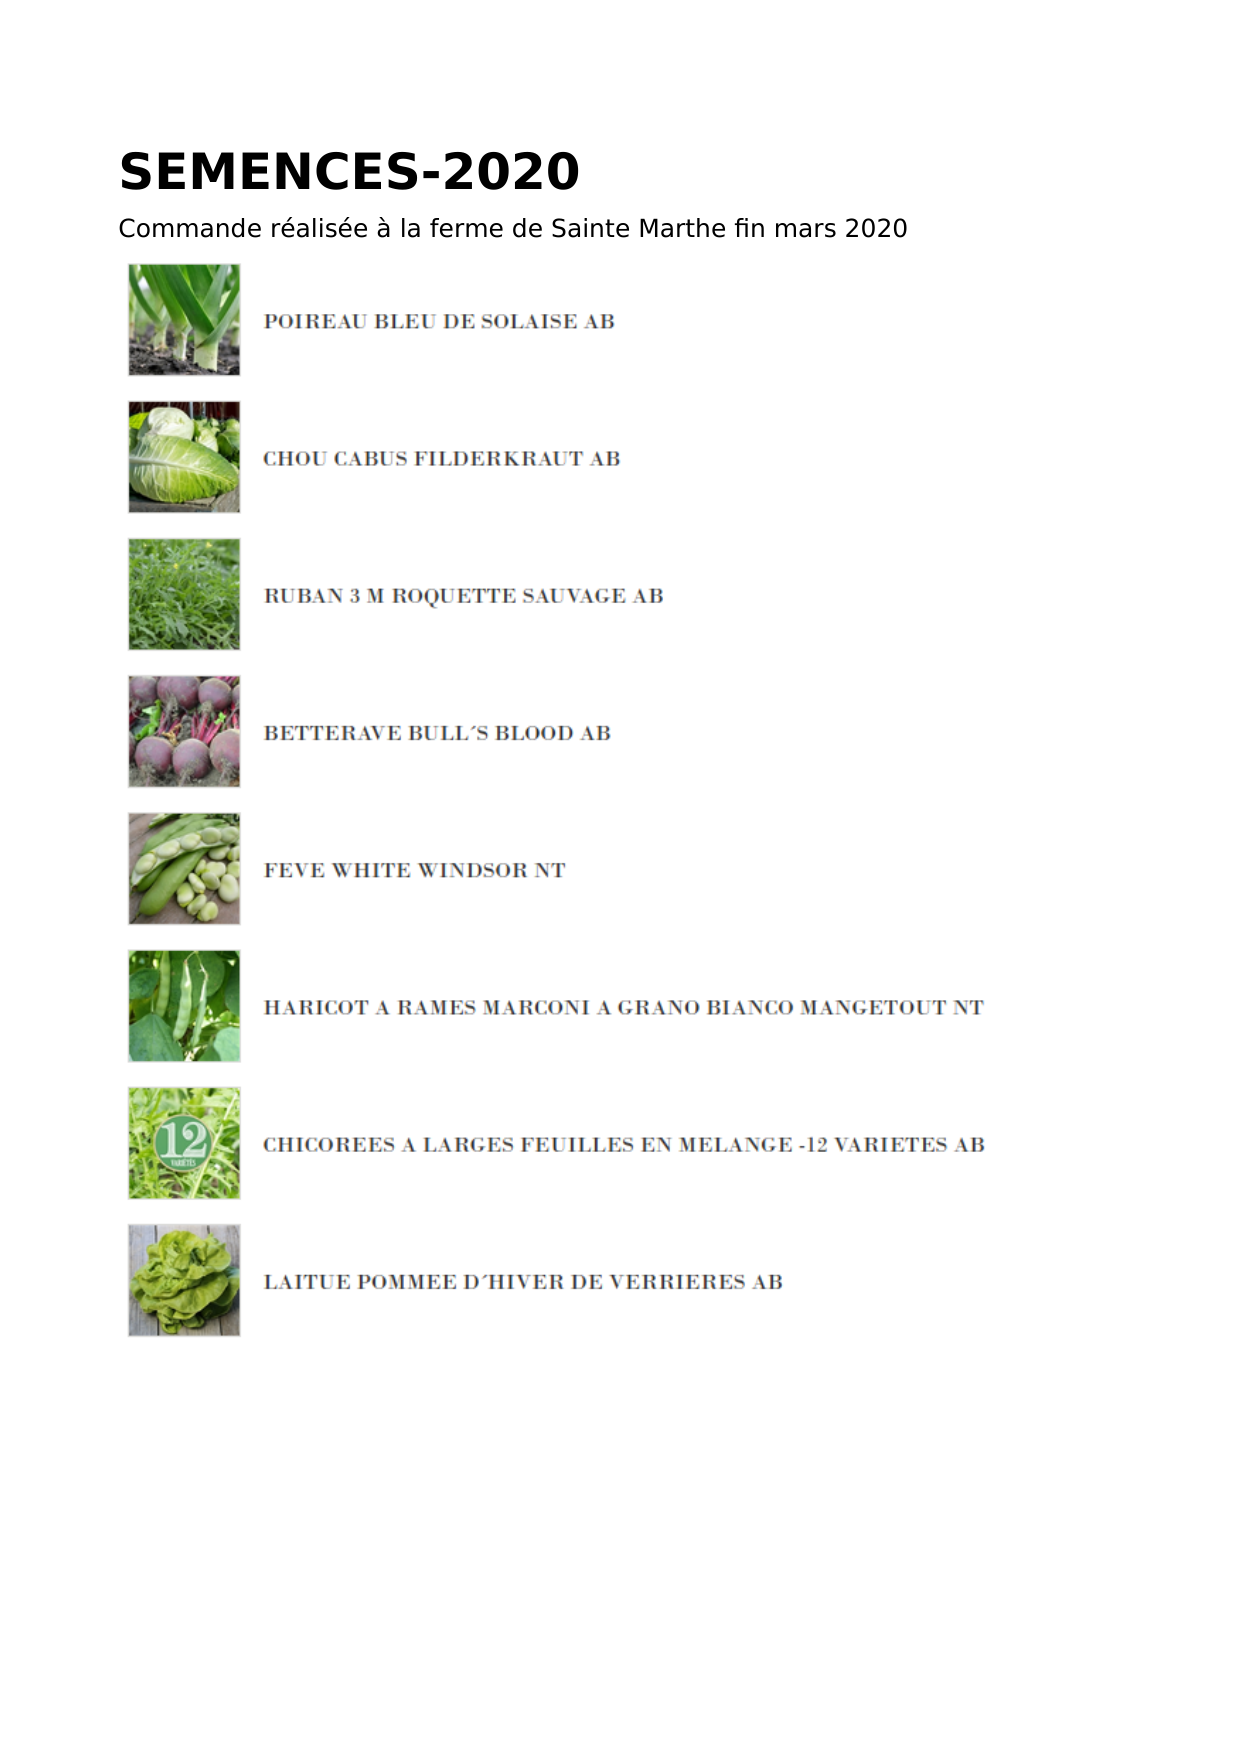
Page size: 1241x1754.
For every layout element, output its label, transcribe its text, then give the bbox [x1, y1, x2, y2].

text Commande réalisée à la ferme de Sainte Marthe fin mars 2020 [118, 214, 1122, 243]
picture [118, 255, 1123, 1350]
subtitle SEMENCES-2020 [118, 143, 1122, 201]
